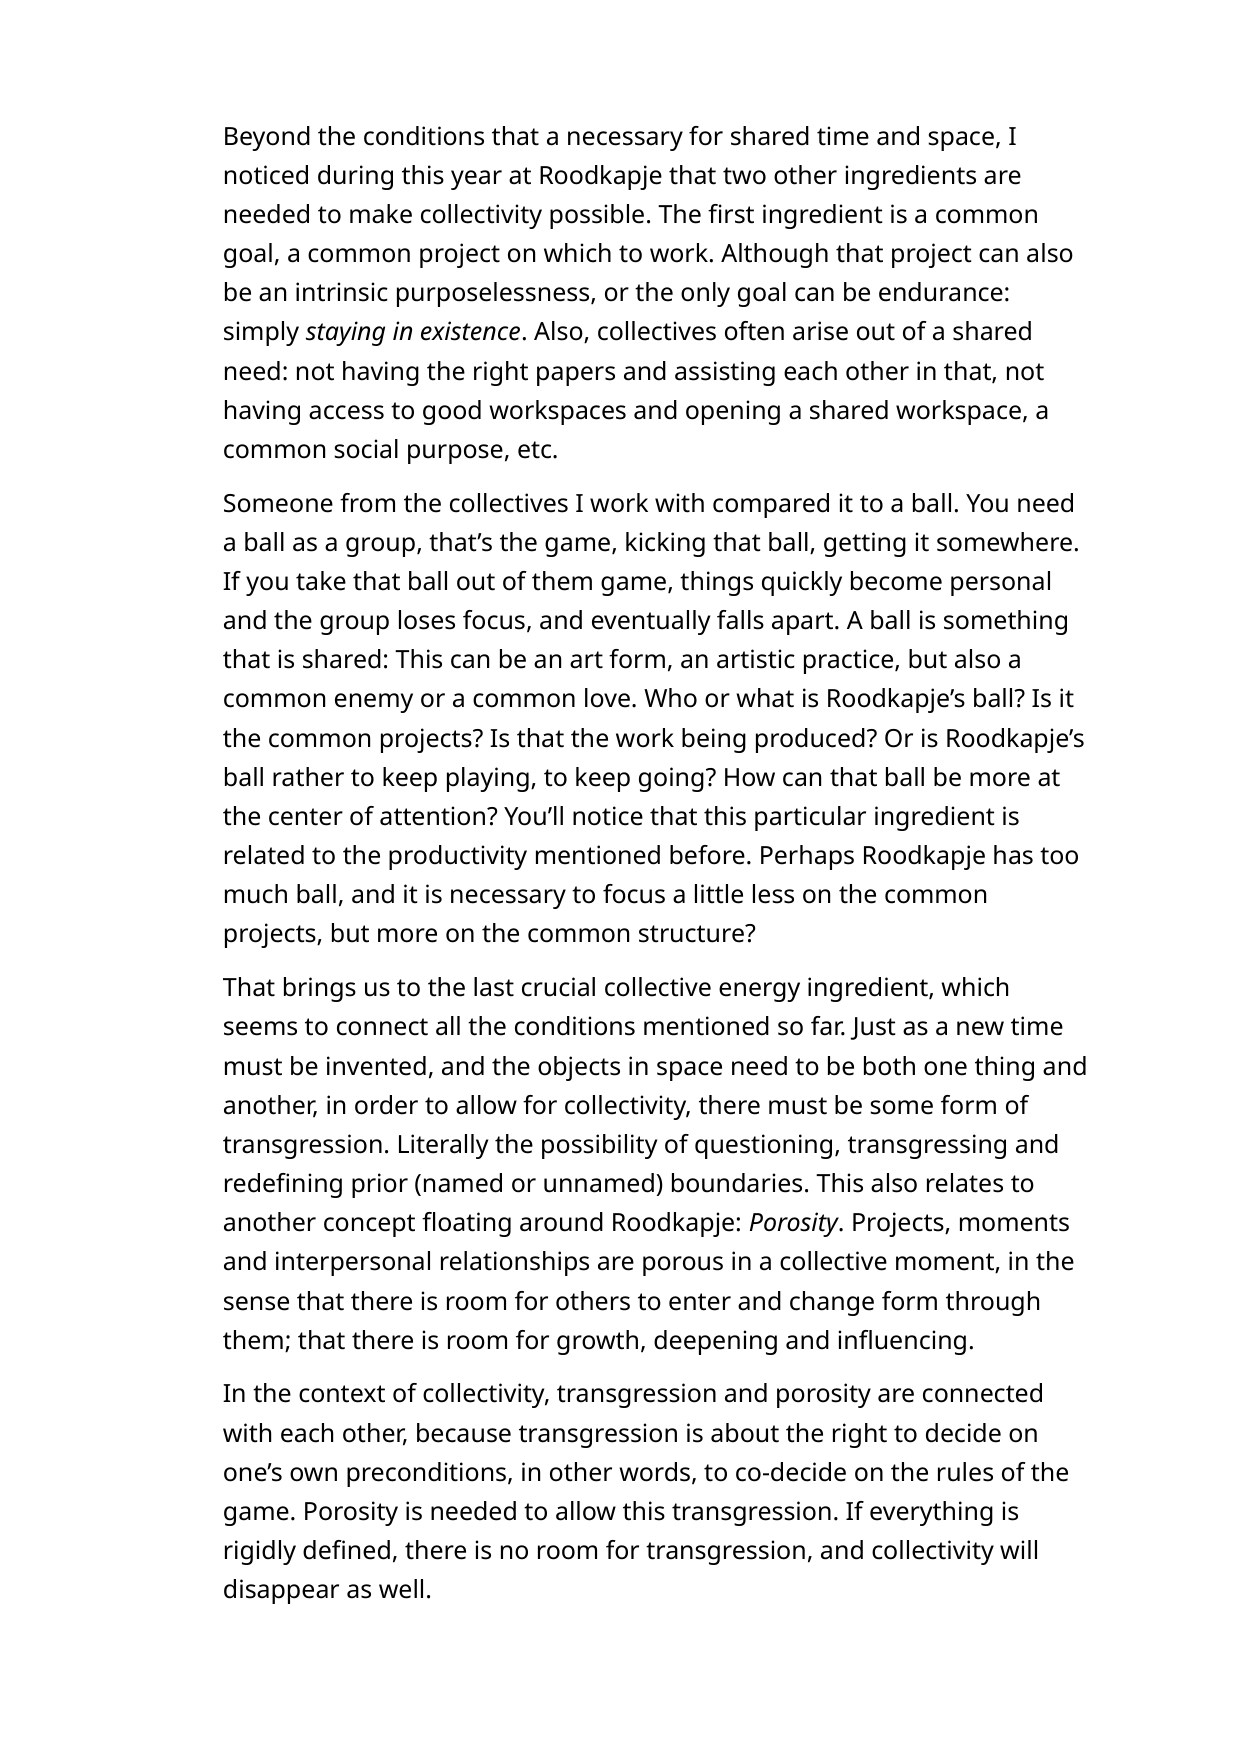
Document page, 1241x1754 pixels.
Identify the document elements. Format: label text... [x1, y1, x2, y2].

list That brings us to the last crucial collective energy ingredient, which seems to connect all the conditions mentioned so far. Just as a new time must be invented, and the objects in space need to be both one thing and another, in order to allow for collectivity, there must be some form of transgression. Literally the possibility of questioning, transgressing and redefining prior (named or unnamed) boundaries. This also relates to another concept floating around Roodkapje: Porosity. Projects, moments and interpersonal relationships are porous in a collective moment, in the sense that there is room for others to enter and change form through them; that there is room for growth, deepening and influencing. [185, 970, 1093, 1356]
list Someone from the collectives I work with compared it to a ball. You need a ball as a group, that’s the game, kicking that ball, getting it somewhere. If you take that ball out of them game, things quickly become personal and the group loses focus, and eventually falls apart. A ball is something that is shared: This can be an art form, an artistic practice, but also a common enemy or a common love. Who or what is Roodkapje’s ball? Is it the common projects? Is that the work being produced? Or is Roodkapje’s ball rather to keep playing, to keep going? How can that ball be more at the center of attention? You’ll notice that this particular ingredient is related to the productivity mentioned before. Perhaps Roodkapje has too much ball, and it is necessary to focus a little less on the common projects, but more on the common structure? [185, 485, 1093, 950]
list In the context of collectivity, transgression and porosity are connected with each other, because transgression is about the right to decide on one’s own preconditions, in other words, to co-decide on the rules of the game. Porosity is needed to allow this transgression. If everything is rigidly defined, there is no room for transgression, and collectivity will disappear as well. [185, 1376, 1093, 1606]
list Beyond the conditions that a necessary for shared time and space, I noticed during this year at Roodkapje that two other ingredients are needed to make collectivity possible. The first ingredient is a common goal, a common project on which to work. Although that project can also be an intrinsic purposelessness, or the only goal can be endurance: simply staying in existence. Also, collectives often arise out of a shared need: not having the right papers and assisting each other in that, not having access to good workspaces and opening a shared workspace, a common social purpose, etc. [185, 118, 1093, 466]
